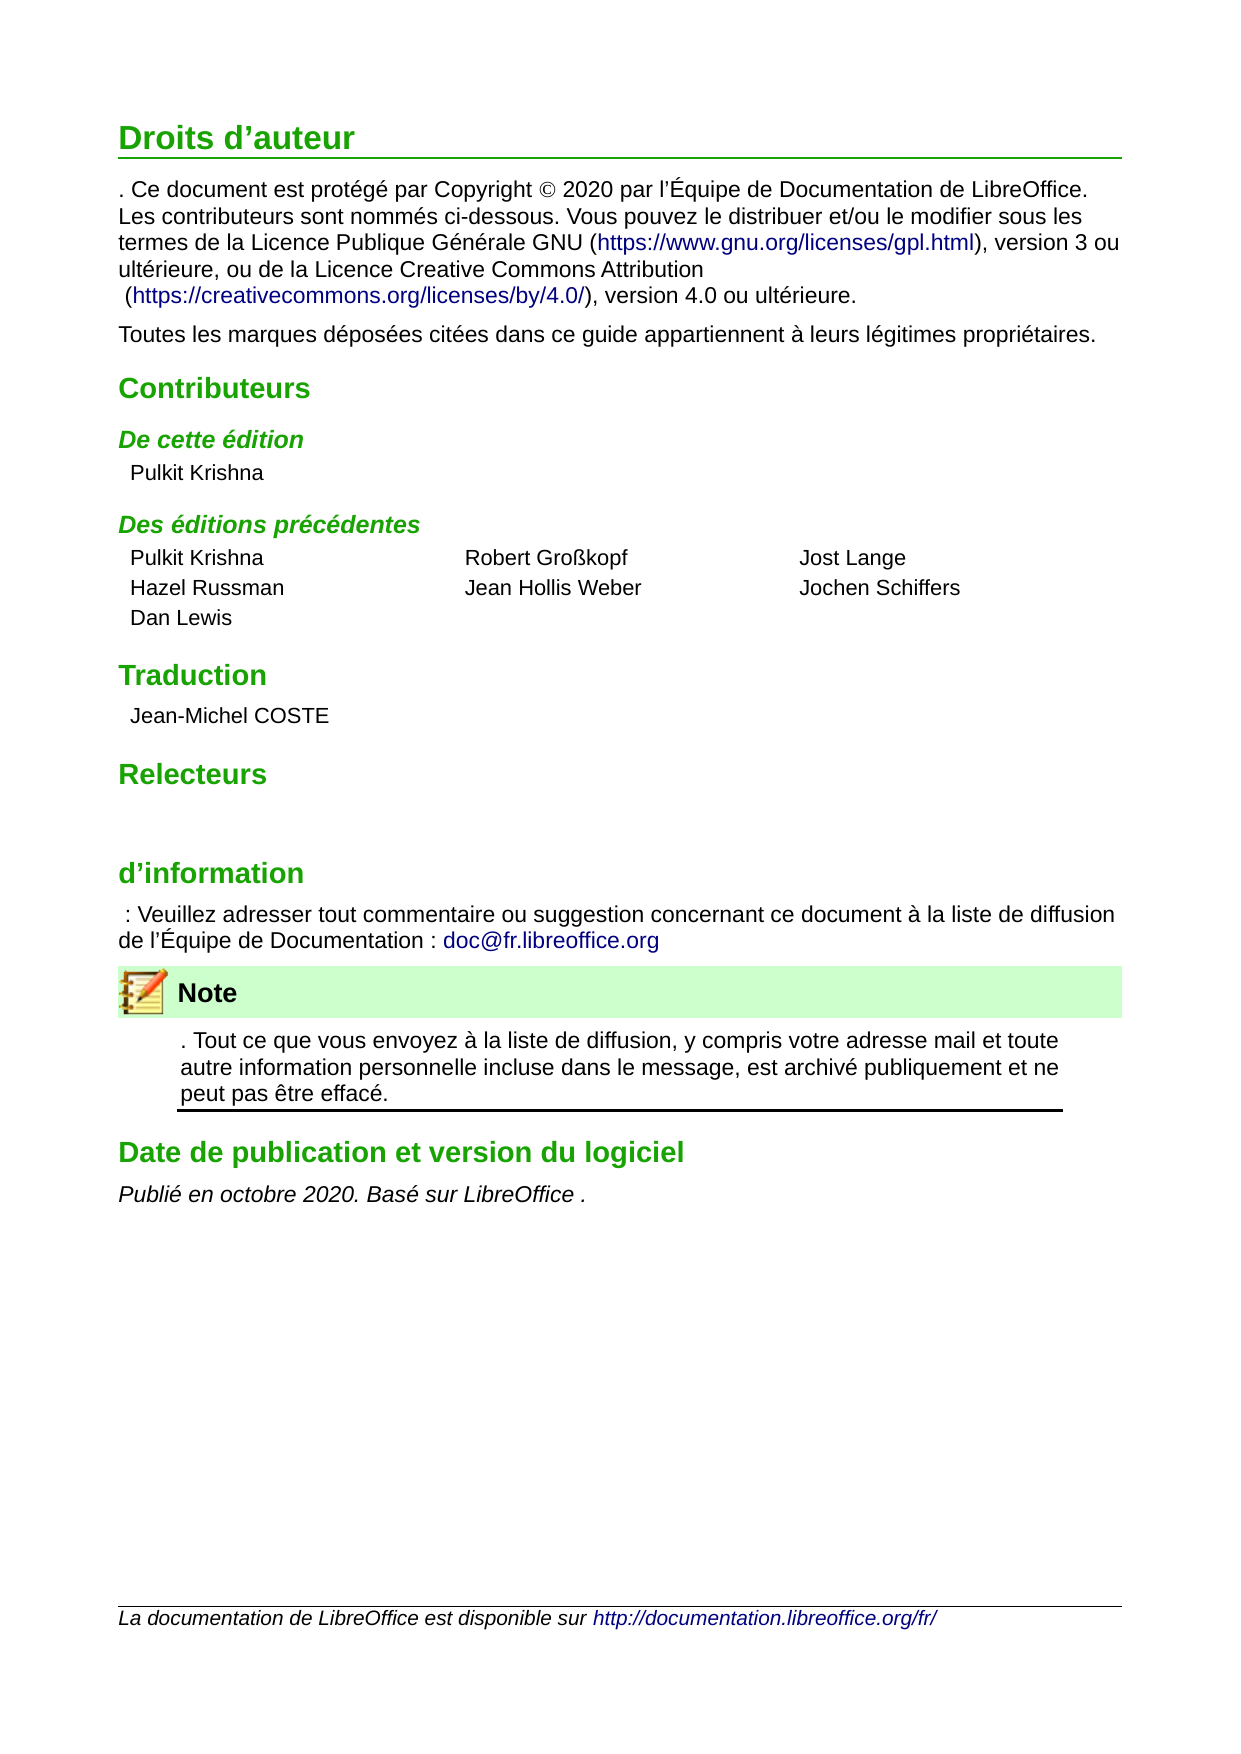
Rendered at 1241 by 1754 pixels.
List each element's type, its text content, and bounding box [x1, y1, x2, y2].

table_header Jost Lange [788, 545, 1122, 575]
subtitle d’information [118, 856, 1122, 889]
subtitle Traduction [118, 658, 1122, 692]
list Note [118, 966, 1122, 1018]
picture [119, 967, 170, 1018]
table_header [788, 802, 1122, 832]
table_cell Jochen Schiffers [788, 575, 1122, 604]
text Toutes les marques déposées citées dans ce guide appartiennent à leurs légitimes propriétaires. [118, 321, 1122, 347]
table_header [788, 704, 1122, 733]
text : Veuillez adresser tout commentaire ou suggestion concernant ce document à la liste de diffusion de l’Équipe de Documentation : doc@fr.libreoffice.org [118, 901, 1122, 954]
subtitle De cette édition [118, 425, 1122, 454]
table_header [458, 460, 789, 489]
table_cell Hazel Russman [118, 575, 453, 604]
table_cell [453, 605, 787, 634]
table_header Pulkit Krishna [118, 545, 453, 575]
subtitle Date de publication et version du logiciel [118, 1135, 1122, 1169]
table_header [453, 704, 787, 733]
table_cell Dan Lewis [118, 605, 453, 634]
subtitle Relecteurs [118, 757, 1122, 791]
table_header Jean-Michel COSTE [118, 704, 453, 733]
table_cell [788, 605, 1122, 634]
text . Tout ce que vous envoyez à la liste de diffusion, y compris votre adresse mail et toute autre information personnelle incluse dans le message, est archivé publiquement et ne peut pas être effacé. [177, 1024, 1063, 1109]
table_header [453, 802, 787, 832]
table_header Robert Großkopf [453, 545, 787, 575]
table_cell Jean Hollis Weber [453, 575, 787, 604]
table_header [789, 460, 1122, 489]
subtitle Des éditions précédentes [118, 510, 1122, 539]
text Publié en octobre 2020. Basé sur LibreOffice . [118, 1181, 1122, 1207]
table_header Pulkit Krishna [118, 460, 458, 489]
table_header [118, 802, 453, 832]
subtitle Droits d’auteur [118, 118, 1122, 157]
subtitle Contributeurs [118, 371, 1122, 404]
